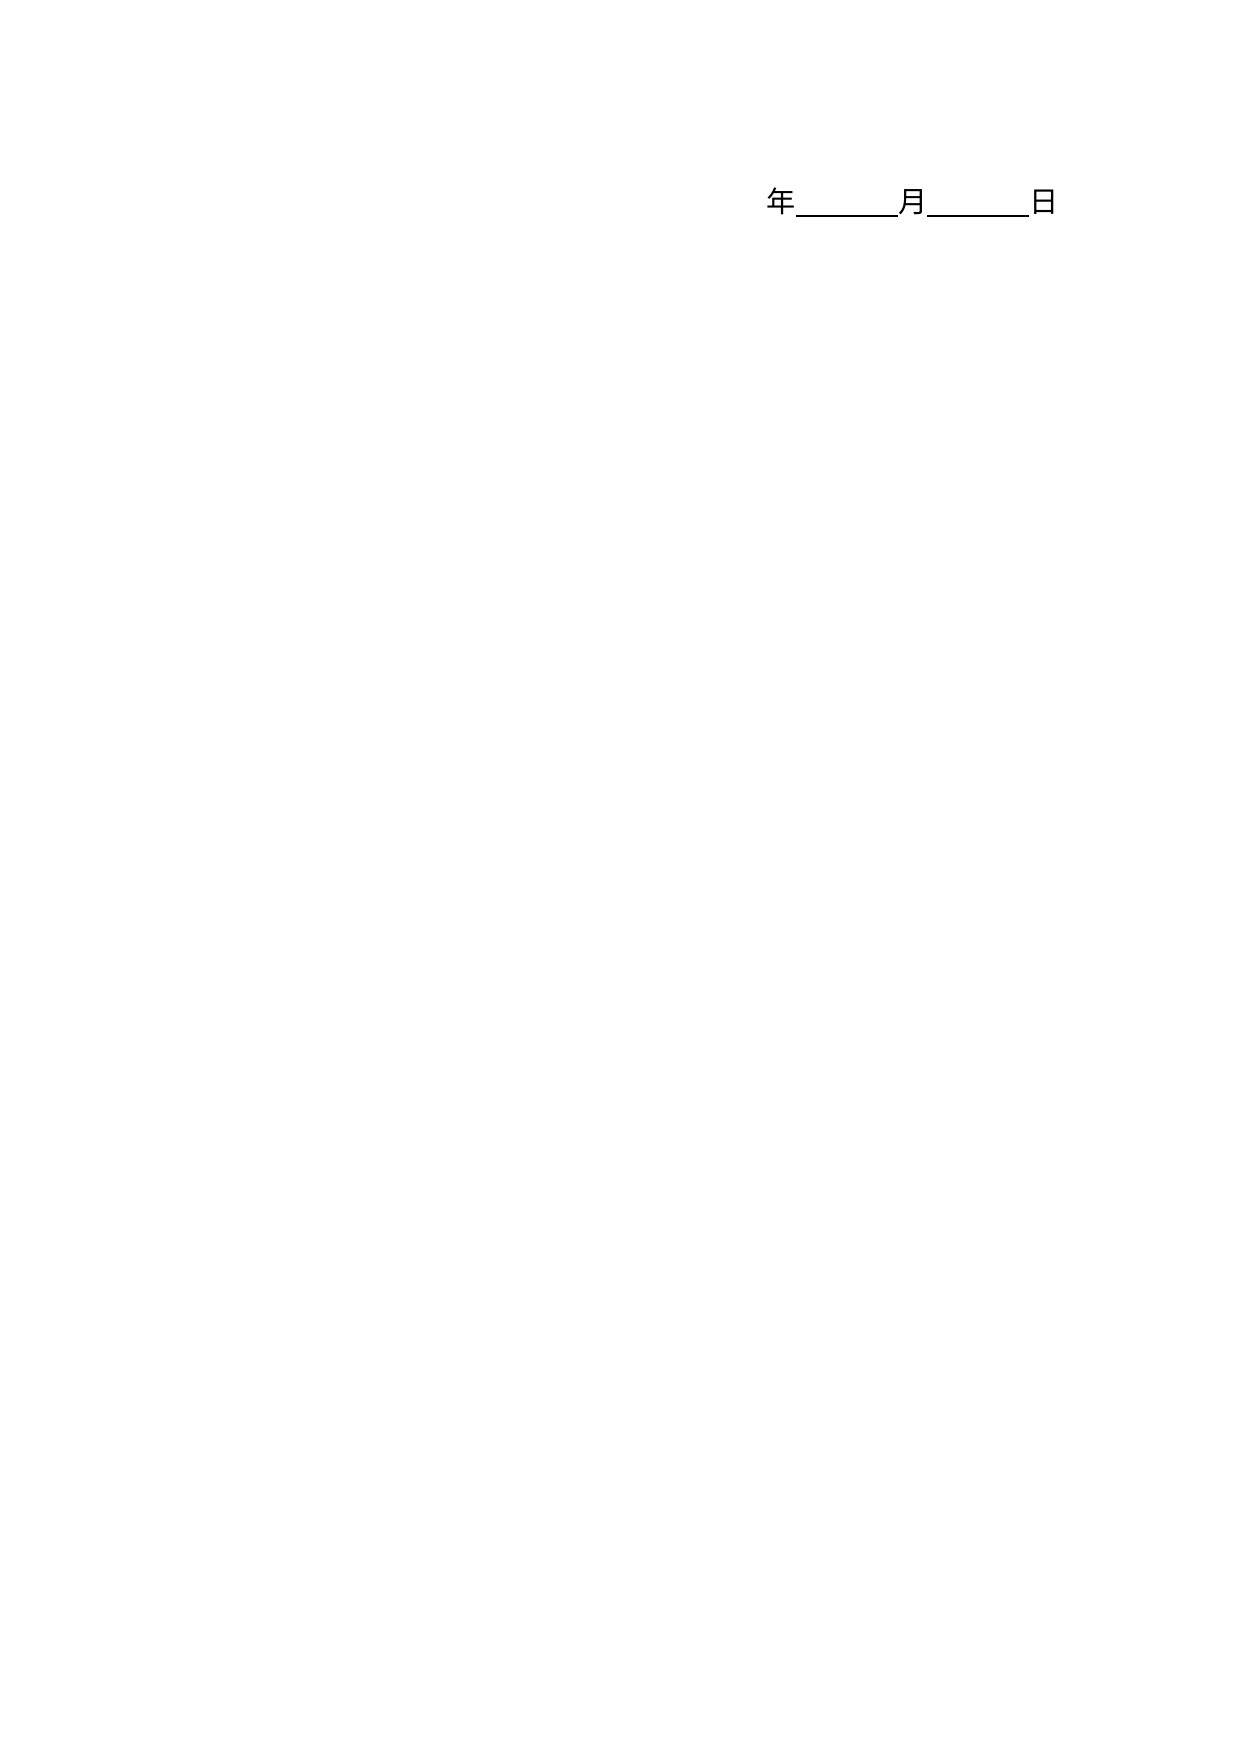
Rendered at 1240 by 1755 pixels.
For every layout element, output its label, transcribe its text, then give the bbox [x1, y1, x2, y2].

text 年 月 日 [187, 158, 1058, 221]
